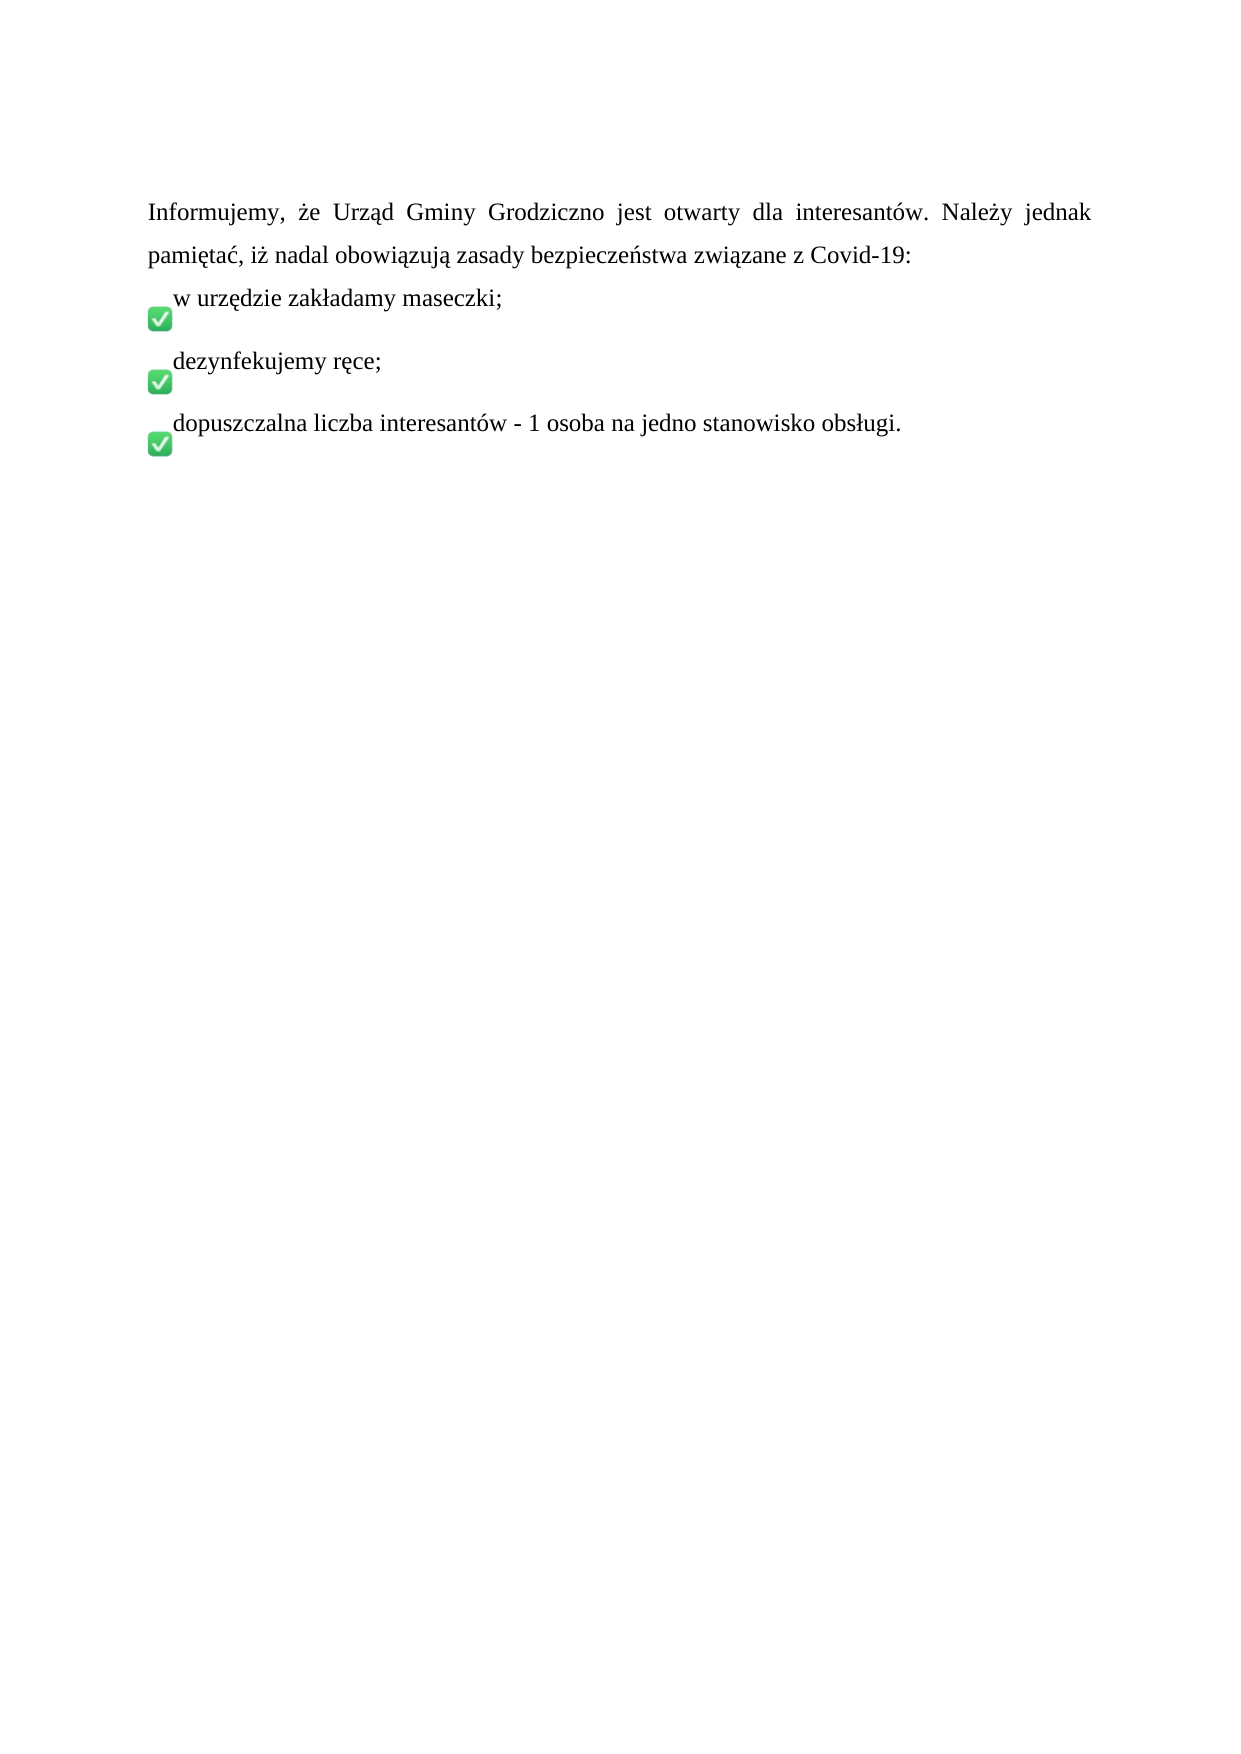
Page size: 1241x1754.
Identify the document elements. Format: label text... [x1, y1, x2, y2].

text dezynfekujemy ręce; [148, 346, 1093, 394]
text dopuszczalna liczba interesantów - 1 osoba na jedno stanowisko obsługi. [148, 408, 1093, 457]
text w urzędzie zakładamy maseczki; [148, 283, 1093, 331]
text Informujemy, że Urząd Gminy Grodziczno jest otwarty dla interesantów. Należy jednak pamiętać, iż nadal obowiązują zasady bezpieczeństwa związane z Covid-19: [148, 197, 1093, 269]
